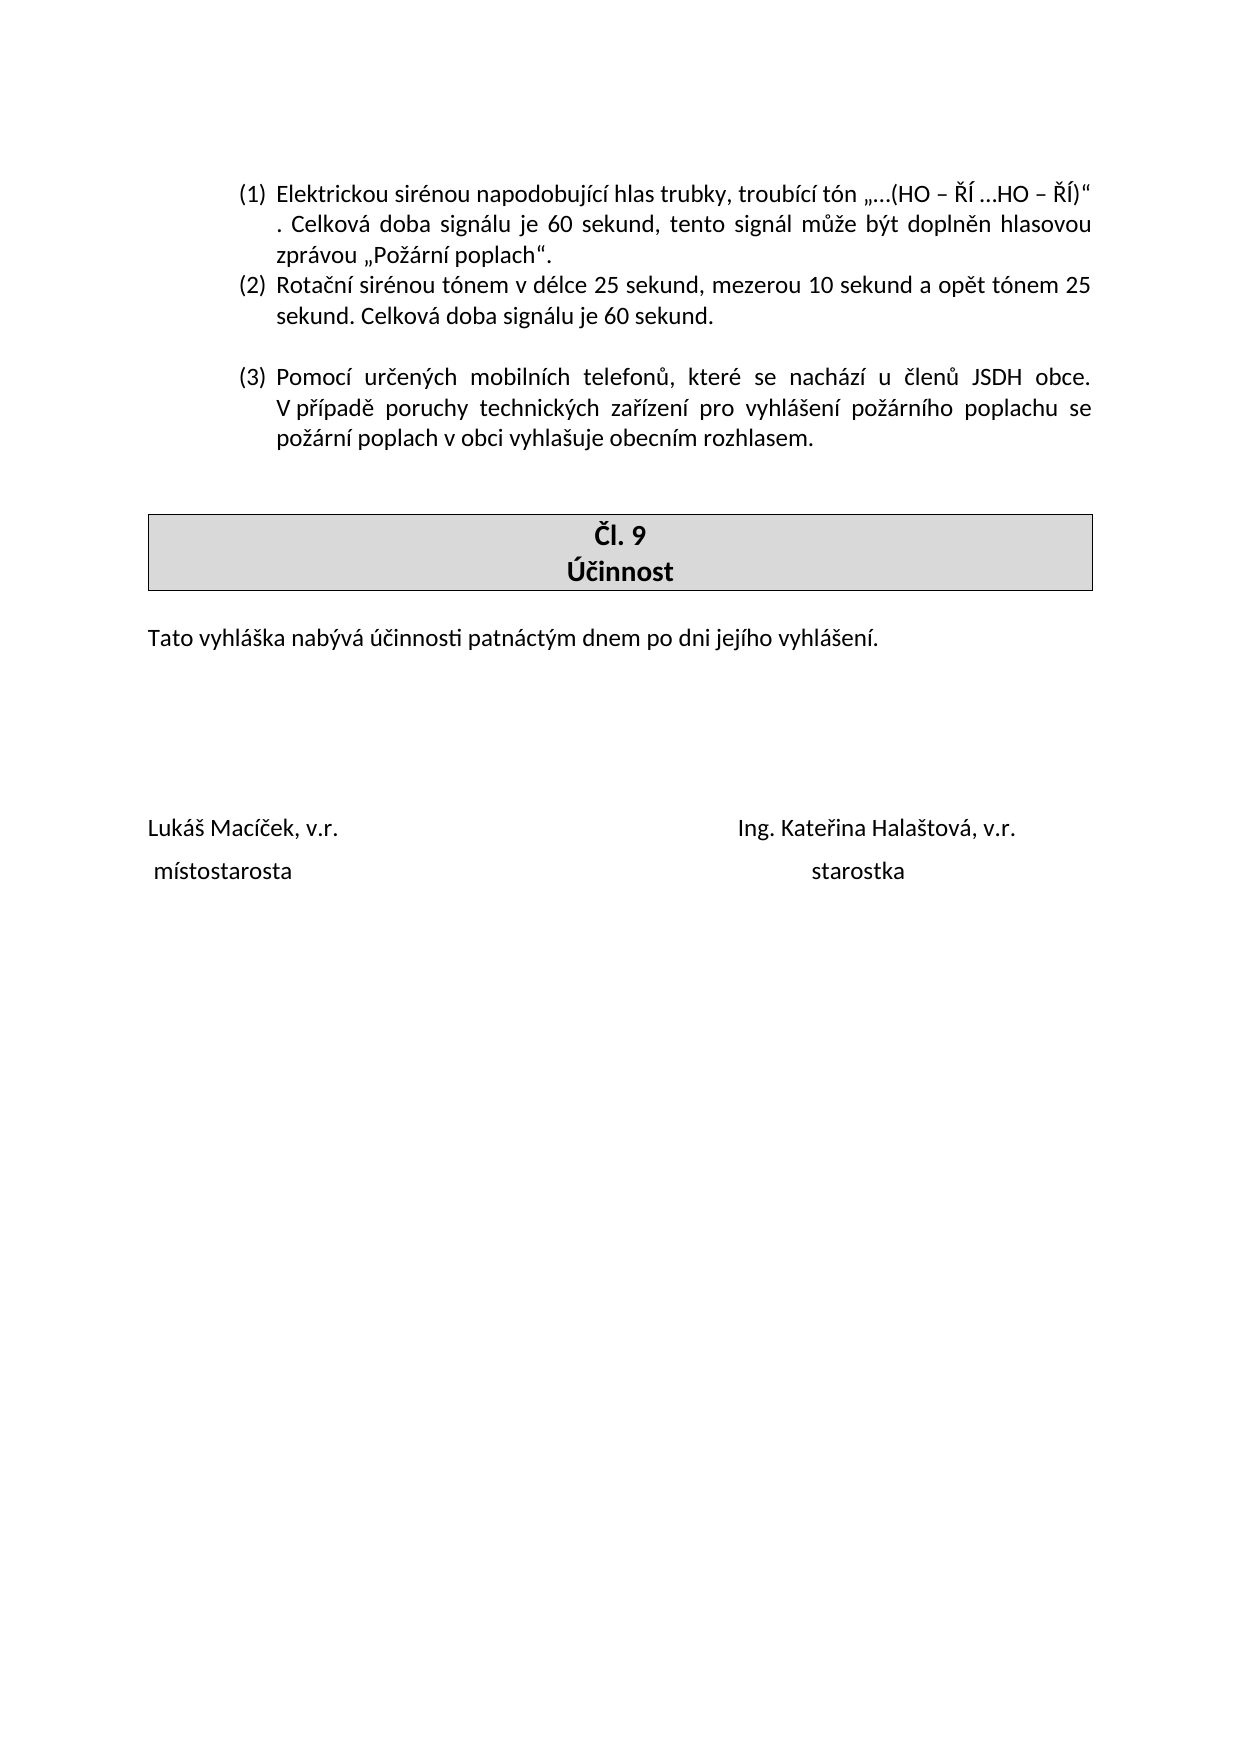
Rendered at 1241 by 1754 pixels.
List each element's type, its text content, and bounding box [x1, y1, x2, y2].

text Účinnost [149, 549, 1092, 590]
list Rotační sirénou tónem v délce 25 sekund, mezerou 10 sekund a opět tónem 25 sekund. Celková doba signálu je 60 sekund. [238, 270, 1093, 331]
list Pomocí určených mobilních telefonů, které se nachází u členů JSDH obce. V případě poruchy technických zařízení pro vyhlášení požárního poplachu se požární poplach v obci vyhlašuje obecním rozhlasem. [238, 361, 1093, 453]
text Lukáš Macíček, v.r. Ing. Kateřina Halaštová, v.r. [148, 812, 1093, 842]
text místostarosta starostka [148, 855, 1093, 886]
text Čl. 9 [149, 515, 1092, 549]
text Tato vyhláška nabývá účinnosti patnáctým dnem po dni jejího vyhlášení. [148, 622, 1093, 652]
list Elektrickou sirénou napodobující hlas trubky, troubící tón „…(HO – ŘÍ …HO – ŘÍ)“ . Celková doba signálu je 60 sekund, tento signál může být doplněn hlasovou zprávou „Požární poplach“. [238, 178, 1093, 270]
